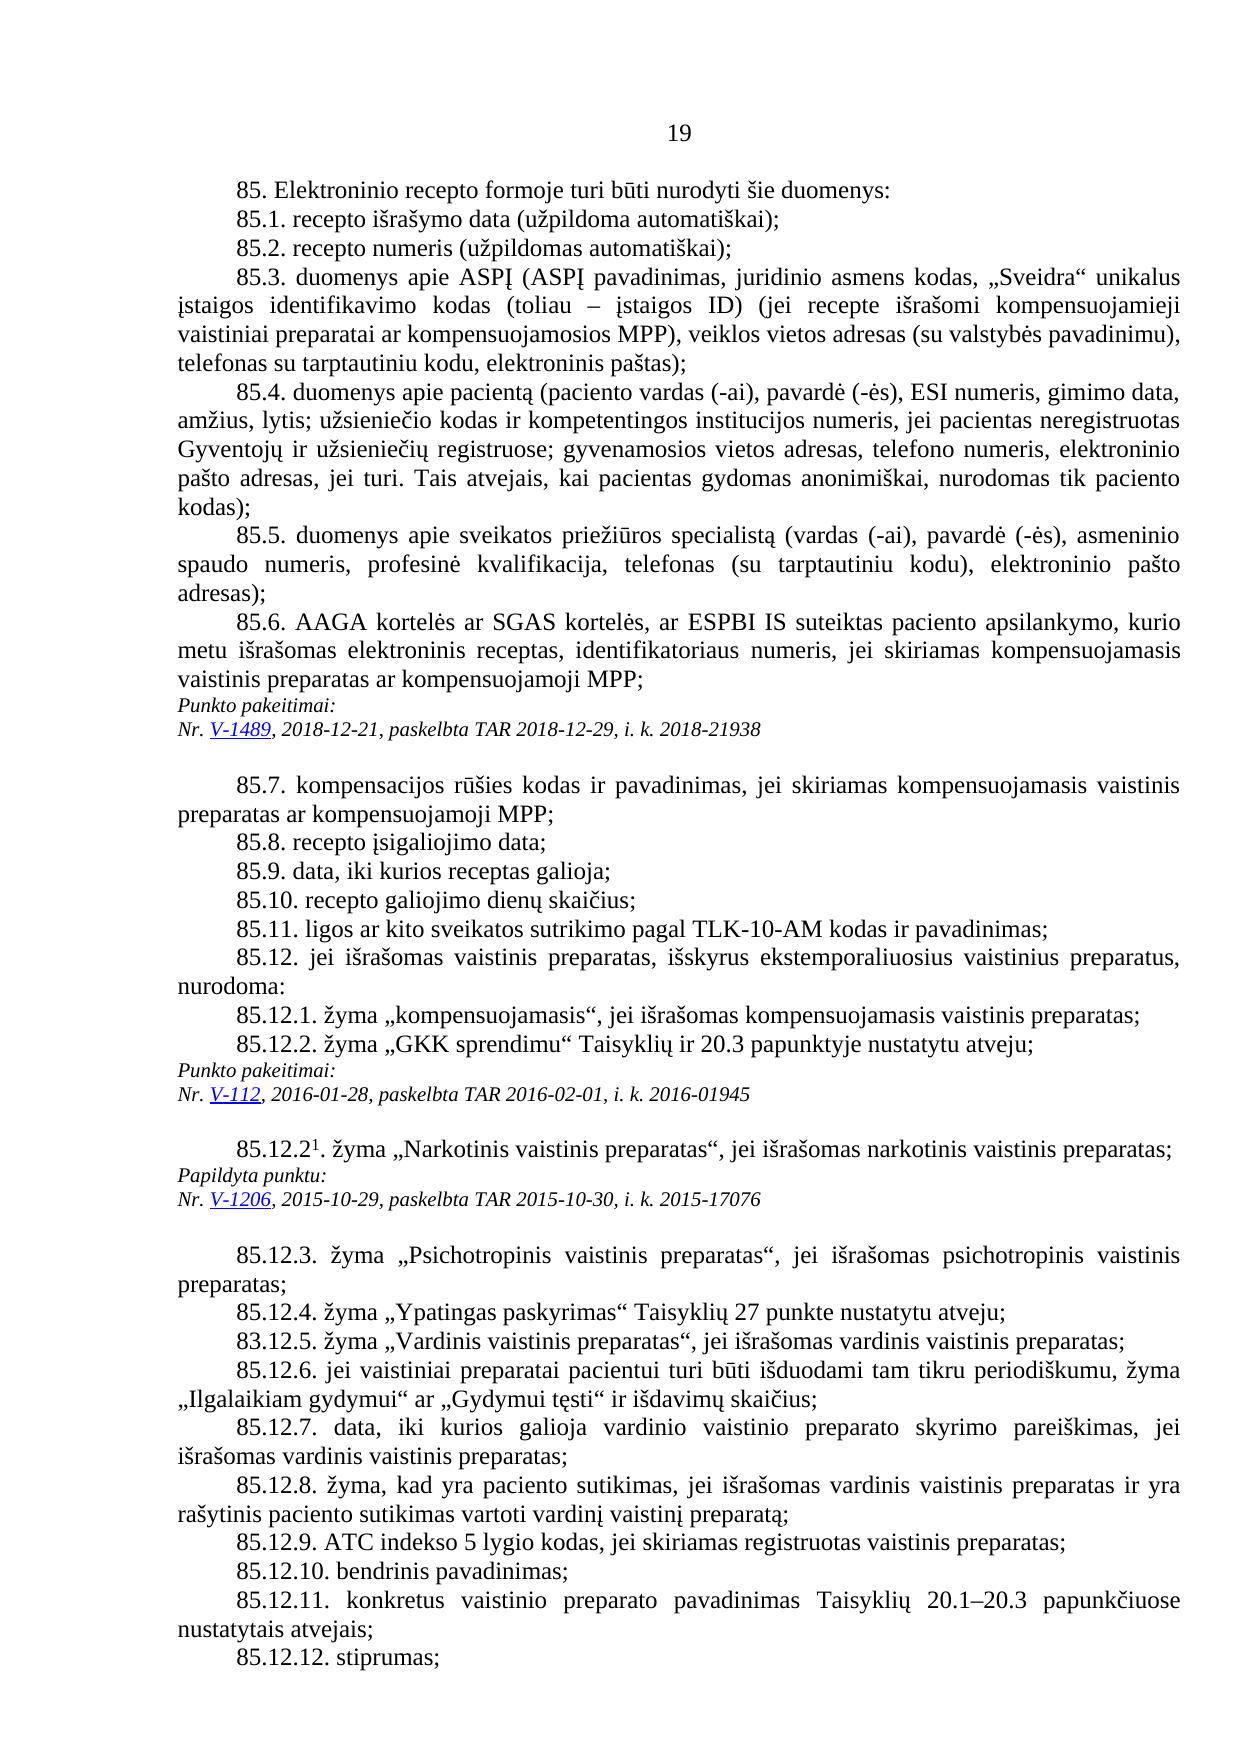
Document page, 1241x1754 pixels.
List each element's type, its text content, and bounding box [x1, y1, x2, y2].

text Punkto pakeitimai: [177, 1057, 1181, 1082]
text 85.12.4. žyma „Ypatingas paskyrimas“ Taisyklių 27 punkte nustatytu atveju; [177, 1297, 1181, 1326]
text 83.12.5. žyma „Vardinis vaistinis preparatas“, jei išrašomas vardinis vaistinis preparatas; [177, 1326, 1181, 1355]
text Nr. V-1489, 2018-12-21, paskelbta TAR 2018-12-29, i. k. 2018-21938 [177, 717, 1181, 741]
text 85.9. data, iki kurios receptas galioja; [177, 856, 1181, 885]
text 85.12.8. žyma, kad yra paciento sutikimas, jei išrašomas vardinis vaistinis preparatas ir yra rašytinis paciento sutikimas vartoti vardinį vaistinį preparatą; [177, 1470, 1181, 1527]
text 85.3. duomenys apie ASPĮ (ASPĮ pavadinimas, juridinio asmens kodas, „Sveidra“ unikalus įstaigos identifikavimo kodas (toliau – įstaigos ID) (jei recepte išrašomi kompensuojamieji vaistiniai preparatai ar kompensuojamosios MPP), veiklos vietos adresas (su valstybės pavadinimu), telefonas su tarptautiniu kodu, elektroninis paštas); [177, 262, 1181, 377]
text 85.4. duomenys apie pacientą (paciento vardas (-ai), pavardė (-ės), ESI numeris, gimimo data, amžius, lytis; užsieniečio kodas ir kompetentingos institucijos numeris, jei pacientas neregistruotas Gyventojų ir užsieniečių registruose; gyvenamosios vietos adresas, telefono numeris, elektroninio pašto adresas, jei turi. Tais atvejais, kai pacientas gydomas anonimiškai, nurodomas tik paciento kodas); [177, 377, 1181, 521]
text 85.7. kompensacijos rūšies kodas ir pavadinimas, jei skiriamas kompensuojamasis vaistinis preparatas ar kompensuojamoji MPP; [177, 770, 1181, 827]
text Nr. V-1206, 2015-10-29, paskelbta TAR 2015-10-30, i. k. 2015-17076 [177, 1187, 1181, 1211]
text Nr. V-112, 2016-01-28, paskelbta TAR 2016-02-01, i. k. 2016-01945 [177, 1082, 1181, 1106]
text Papildyta punktu: [177, 1163, 1181, 1187]
text 85.1. recepto išrašymo data (užpildoma automatiškai); [177, 204, 1181, 233]
text 85.12.11. konkretus vaistinio preparato pavadinimas Taisyklių 20.1–20.3 papunkčiuose nustatytais atvejais; [177, 1585, 1181, 1642]
text 85.8. recepto įsigaliojimo data; [177, 827, 1181, 856]
text 85.12.1. žyma „kompensuojamasis“, jei išrašomas kompensuojamasis vaistinis preparatas; [177, 1000, 1181, 1029]
text 85.12.9. ATC indekso 5 lygio kodas, jei skiriamas registruotas vaistinis preparatas; [177, 1527, 1181, 1556]
text 85.6. AAGA kortelės ar SGAS kortelės, ar ESPBI IS suteiktas paciento apsilankymo, kurio metu išrašomas elektroninis receptas, identifikatoriaus numeris, jei skiriamas kompensuojamasis vaistinis preparatas ar kompensuojamoji MPP; [177, 607, 1181, 693]
text 85. Elektroninio recepto formoje turi būti nurodyti šie duomenys: [177, 176, 1181, 204]
text 85.12.21. žyma „Narkotinis vaistinis preparatas“, jei išrašomas narkotinis vaistinis preparatas; [177, 1134, 1181, 1163]
text 85.5. duomenys apie sveikatos priežiūros specialistą (vardas (-ai), pavardė (-ės), asmeninio spaudo numeris, profesinė kvalifikacija, telefonas (su tarptautiniu kodu), elektroninio pašto adresas); [177, 521, 1181, 607]
text 85.12.6. jei vaistiniai preparatai pacientui turi būti išduodami tam tikru periodiškumu, žyma „Ilgalaikiam gydymui“ ar „Gydymui tęsti“ ir išdavimų skaičius; [177, 1355, 1181, 1412]
text 85.12.12. stiprumas; [177, 1642, 1181, 1671]
text 85.12.7. data, iki kurios galioja vardinio vaistinio preparato skyrimo pareiškimas, jei išrašomas vardinis vaistinis preparatas; [177, 1412, 1181, 1470]
text 85.10. recepto galiojimo dienų skaičius; [177, 885, 1181, 914]
text 85.11. ligos ar kito sveikatos sutrikimo pagal TLK-10-AM kodas ir pavadinimas; [177, 914, 1181, 942]
text Punkto pakeitimai: [177, 693, 1181, 717]
text 85.2. recepto numeris (užpildomas automatiškai); [177, 233, 1181, 262]
text 85.12.3. žyma „Psichotropinis vaistinis preparatas“, jei išrašomas psichotropinis vaistinis preparatas; [177, 1240, 1181, 1297]
text 85.12.10. bendrinis pavadinimas; [177, 1556, 1181, 1585]
text 85.12.2. žyma „GKK sprendimu“ Taisyklių ir 20.3 papunktyje nustatytu atveju; [177, 1029, 1181, 1057]
text 85.12. jei išrašomas vaistinis preparatas, išskyrus ekstemporaliuosius vaistinius preparatus, nurodoma: [177, 942, 1181, 1000]
